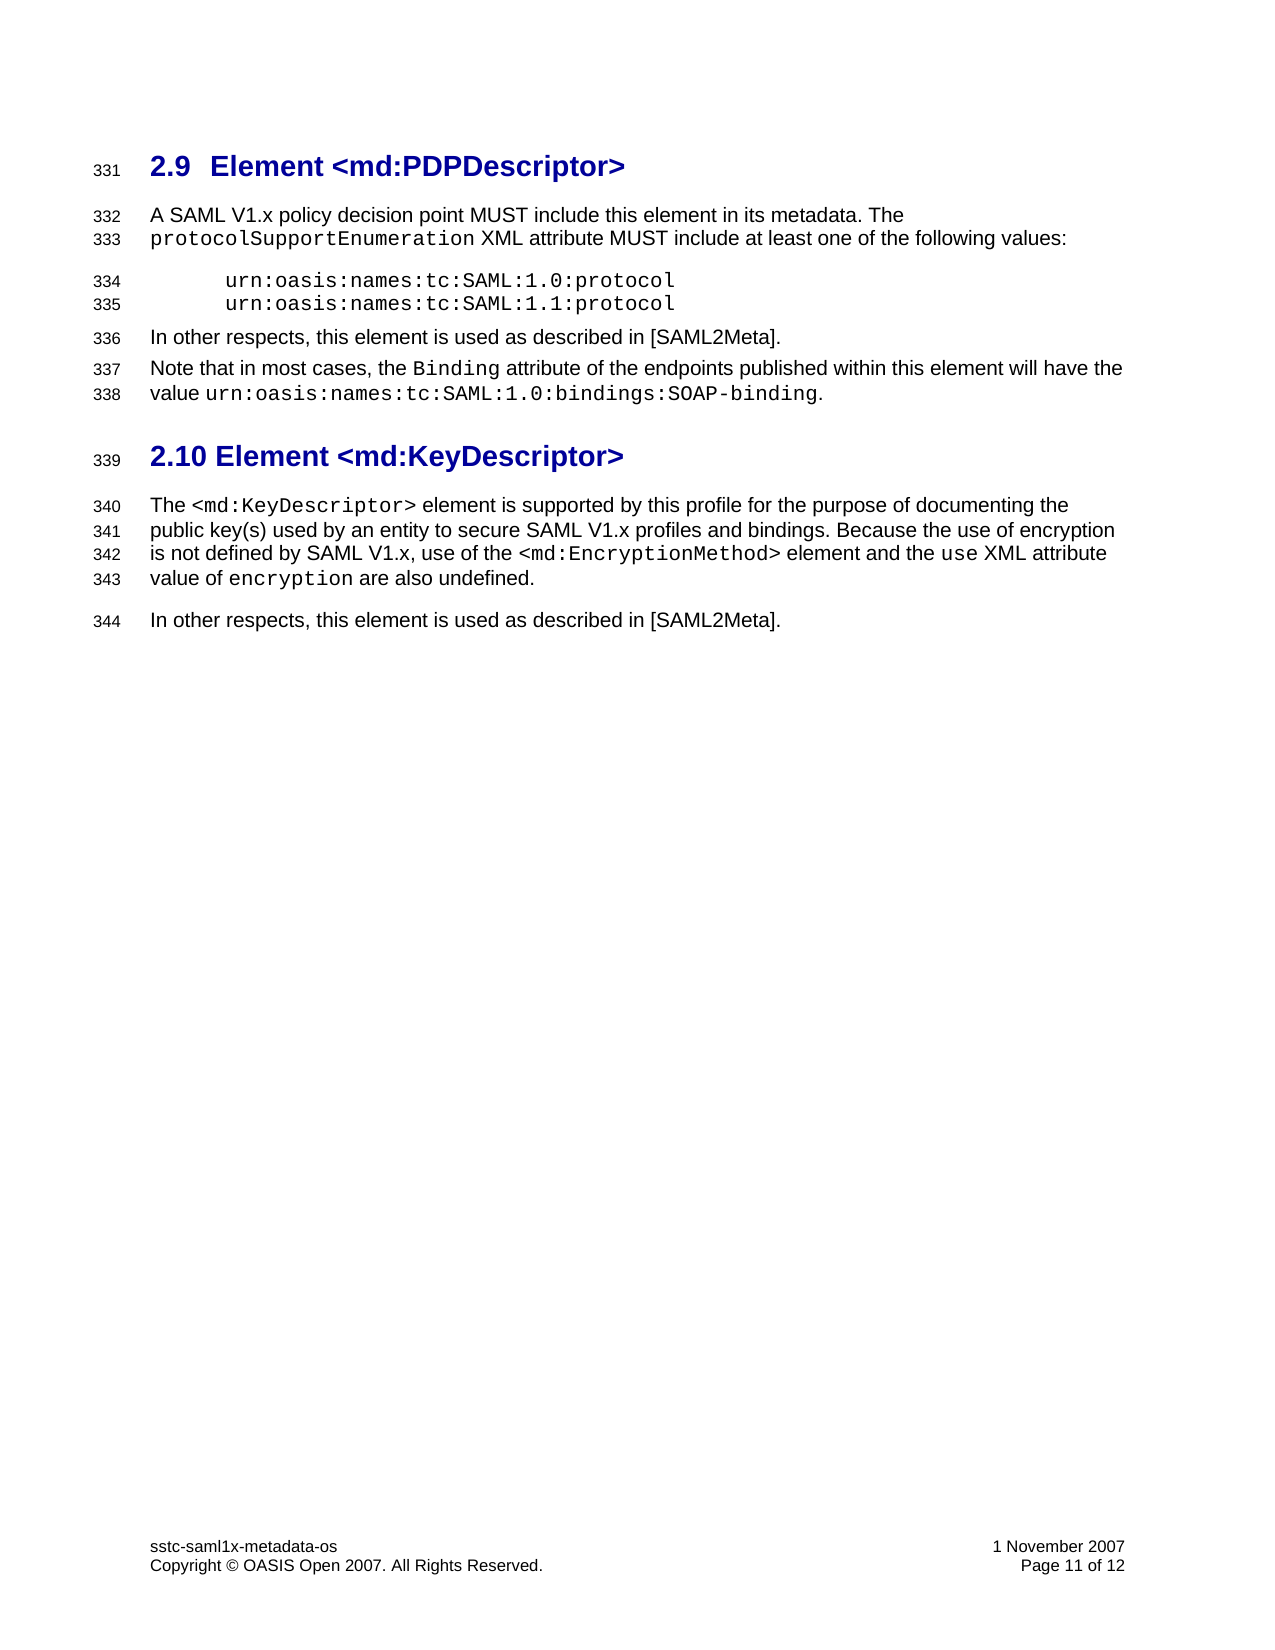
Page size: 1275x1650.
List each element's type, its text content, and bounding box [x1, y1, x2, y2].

subtitle Element <md:KeyDescriptor> [150, 440, 1125, 473]
text The <md:KeyDescriptor> element is supported by this profile for the purpose of documenting the public key(s) used by an entity to secure SAML V1.x profiles and bindings. Because the use of encryption is not defined by SAML V1.x, use of the <md:EncryptionMethod> element and the use XML attribute value of encryption are also undefined. [150, 494, 1125, 592]
text In other respects, this element is used as described in [SAML2Meta]. [150, 325, 1125, 348]
text Note that in most cases, the Binding attribute of the endpoints published within this element will have the value urn:oasis:names:tc:SAML:1.0:bindings:SOAP-binding. [150, 357, 1125, 407]
subtitle Element <md:PDPDescriptor> [150, 150, 1125, 183]
text A SAML V1.x policy decision point MUST include this element in its metadata. The protocolSupportEnumeration XML attribute MUST include at least one of the following values: [150, 203, 1125, 252]
text In other respects, this element is used as described in [SAML2Meta]. [150, 609, 1125, 632]
text urn:oasis:names:tc:SAML:1.0:protocol urn:oasis:names:tc:SAML:1.1:protocol [225, 268, 1125, 317]
